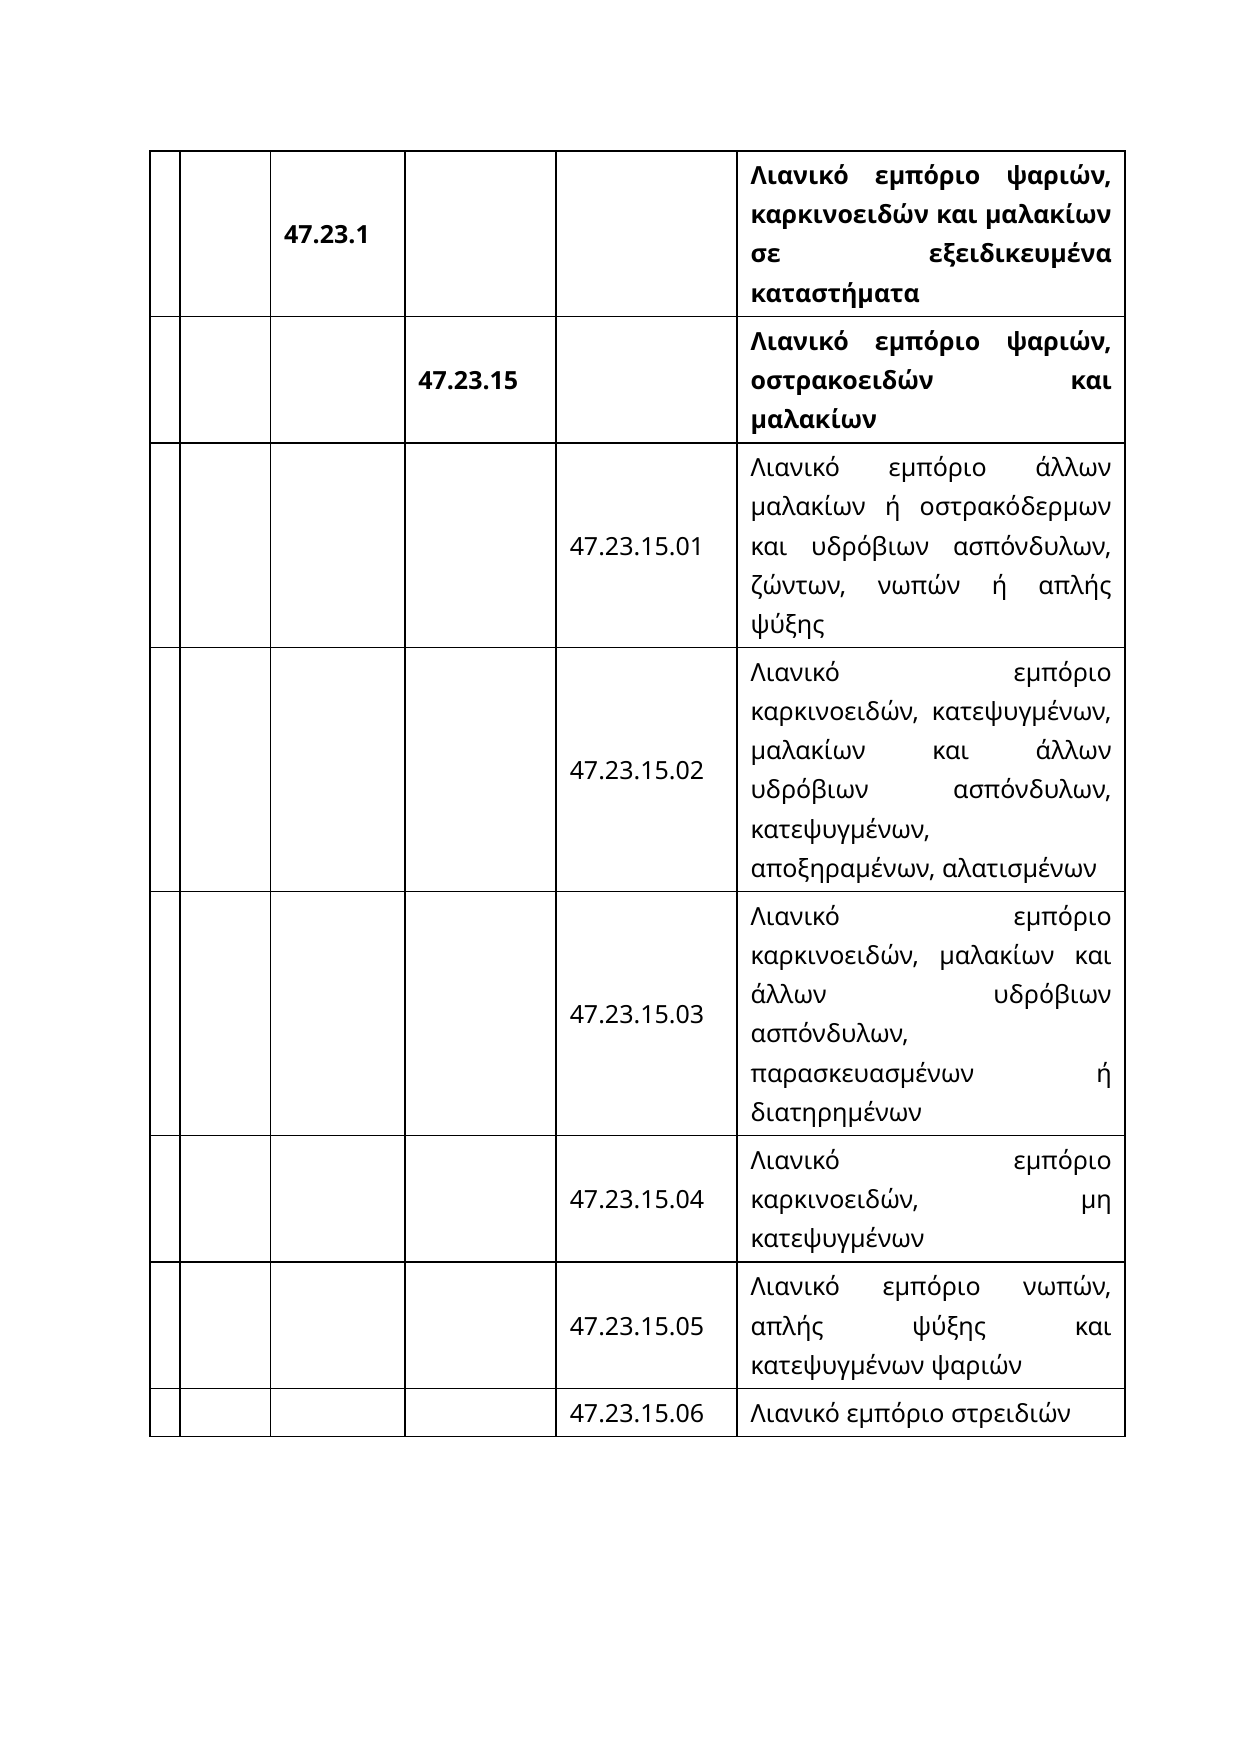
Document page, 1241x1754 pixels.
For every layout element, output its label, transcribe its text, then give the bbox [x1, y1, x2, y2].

table_cell [271, 444, 404, 647]
table_cell [271, 1389, 404, 1436]
table_cell [181, 648, 270, 891]
table_cell Λιανικό εμπόριο καρκινοειδών, μαλακίων και άλλων υδρόβιων ασπόνδυλων, παρασκευασμένων ή διατηρημένων [738, 892, 1124, 1135]
table_cell [271, 648, 404, 891]
table_cell [151, 1263, 179, 1388]
table_cell [271, 892, 404, 1135]
table_cell [151, 444, 179, 647]
table_cell [181, 1263, 270, 1388]
table_cell [557, 152, 736, 316]
table_cell 47.23.15 [406, 317, 555, 442]
table_cell [181, 1136, 270, 1261]
table_cell [271, 1263, 404, 1388]
table_cell [406, 1389, 555, 1436]
table_cell Λιανικό εμπόριο άλλων μαλακίων ή οστρακόδερμων και υδρόβιων ασπόνδυλων, ζώντων, νωπών ή απλής ψύξης [738, 444, 1124, 647]
table_cell [406, 444, 555, 647]
table_cell [406, 648, 555, 891]
table_cell Λιανικό εμπόριο ψαριών, καρκινοειδών και μαλακίων σε εξειδικευμένα καταστήματα [738, 152, 1124, 316]
table_cell [181, 892, 270, 1135]
table_cell Λιανικό εμπόριο νωπών, απλής ψύξης και κατεψυγμένων ψαριών [738, 1263, 1124, 1388]
table_cell [151, 317, 179, 442]
table_cell [406, 152, 555, 316]
table_cell Λιανικό εμπόριο καρκινοειδών, κατεψυγμένων, μαλακίων και άλλων υδρόβιων ασπόνδυλων, κατεψυγμένων, αποξηραμένων, αλατισμένων [738, 648, 1124, 891]
table_cell [557, 317, 736, 442]
table_cell [181, 317, 270, 442]
table_cell 47.23.1 [271, 152, 404, 316]
table_cell [151, 1389, 179, 1436]
table_cell 47.23.15.01 [557, 444, 736, 647]
table_cell [406, 892, 555, 1135]
table_cell [406, 1136, 555, 1261]
table_cell 47.23.15.02 [557, 648, 736, 891]
table_cell Λιανικό εμπόριο στρειδιών [738, 1389, 1124, 1436]
table_cell Λιανικό εμπόριο καρκινοειδών, μη κατεψυγμένων [738, 1136, 1124, 1261]
table_cell 47.23.15.03 [557, 892, 736, 1135]
table_cell [151, 892, 179, 1135]
table_cell 47.23.15.04 [557, 1136, 736, 1261]
table_cell [151, 1136, 179, 1261]
table_cell Λιανικό εμπόριο ψαριών, οστρακοειδών και μαλακίων [738, 317, 1124, 442]
table_cell [151, 648, 179, 891]
table_cell 47.23.15.06 [557, 1389, 736, 1436]
table_cell [181, 444, 270, 647]
table_cell [271, 1136, 404, 1261]
table_cell [151, 152, 179, 316]
table_cell [271, 317, 404, 442]
table_cell [181, 1389, 270, 1436]
table_cell 47.23.15.05 [557, 1263, 736, 1388]
table_cell [406, 1263, 555, 1388]
table_cell [181, 152, 270, 316]
